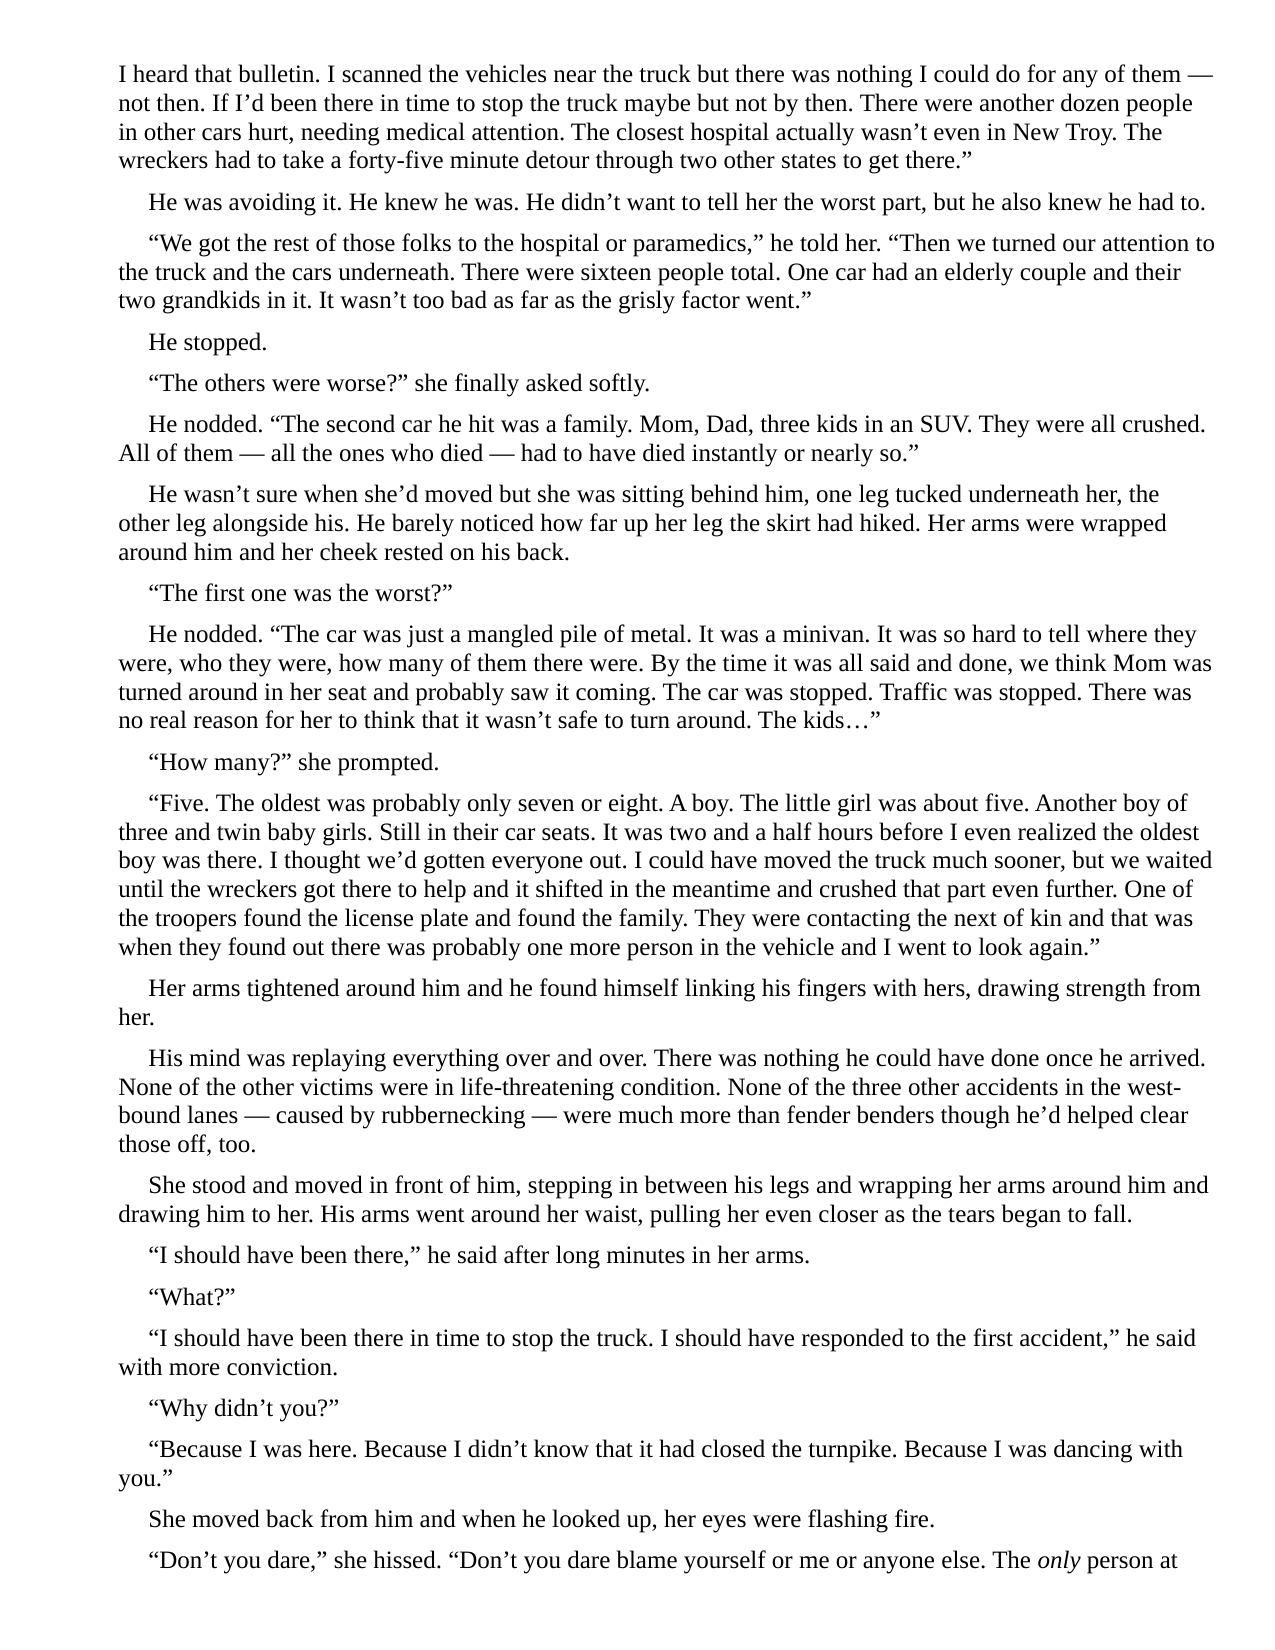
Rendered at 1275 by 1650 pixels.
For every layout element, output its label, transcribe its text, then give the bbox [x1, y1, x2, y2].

text She stood and moved in front of him, stepping in between his legs and wrapping her arms around him and drawing him to her. His arms went around her waist, pulling her even closer as the tears began to fall. [118, 1170, 1216, 1228]
text He nodded. “The second car he hit was a family. Mom, Dad, three kids in an SUV. They were all crushed. All of them — all the ones who died — had to have died instantly or nearly so.” [118, 409, 1216, 467]
text “Why didn’t you?” [118, 1393, 1216, 1422]
text “How many?” she prompted. [118, 747, 1216, 775]
text “We got the rest of those folks to the hospital or paramedics,” he told her. “Then we turned our attention to the truck and the cars underneath. There were sixteen people total. One car had an elderly couple and their two grandkids in it. It wasn’t too bad as far as the grisly factor went.” [118, 228, 1216, 314]
text “What?” [118, 1282, 1216, 1310]
text He was avoiding it. He knew he was. He didn’t want to tell her the worst part, but he also knew he had to. [118, 187, 1216, 215]
text “The others were worse?” she finally asked softly. [118, 368, 1216, 397]
text “Five. The oldest was probably only seven or eight. A boy. The little girl was about five. Another boy of three and twin baby girls. Still in their car seats. It was two and a half hours before I even realized the oldest boy was there. I thought we’d gotten everyone out. I could have moved the truck much sooner, but we waited until the wreckers got there to help and it shifted in the meantime and crushed that part even further. One of the troopers found the license plate and found the family. They were contacting the next of kin and that was when they found out there was probably one more person in the vehicle and I went to look again.” [118, 788, 1216, 960]
text His mind was replaying everything over and over. There was nothing he could have done once he arrived. None of the other victims were in life-threatening condition. None of the three other accidents in the west-bound lanes — caused by rubbernecking — were much more than fender benders though he’d helped clear those off, too. [118, 1043, 1216, 1158]
text “Don’t you dare,” she hissed. “Don’t you dare blame yourself or me or anyone else. The only person at [118, 1545, 1216, 1574]
text I heard that bulletin. I scanned the vehicles near the truck but there was nothing I could do for any of them — not then. If I’d been there in time to stop the truck maybe but not by then. There were another dozen people in other cars hurt, needing medical attention. The closest hospital actually wasn’t even in New Troy. The wreckers had to take a forty-five minute detour through two other states to get there.” [118, 59, 1216, 174]
text Her arms tightened around him and he found himself linking his fingers with hers, drawing strength from her. [118, 973, 1216, 1030]
text “I should have been there in time to stop the truck. I should have responded to the first accident,” he said with more conviction. [118, 1323, 1216, 1380]
text He nodded. “The car was just a mangled pile of metal. It was a minivan. It was so hard to tell where they were, who they were, how many of them there were. By the time it was all said and done, we think Mom was turned around in her seat and probably saw it coming. The car was stopped. Traffic was stopped. There was no real reason for her to think that it wasn’t safe to turn around. The kids…” [118, 619, 1216, 734]
text “Because I was here. Because I didn’t know that it had closed the turnpike. Because I was dancing with you.” [118, 1434, 1216, 1492]
text She moved back from him and when he looked up, her eyes were flashing fire. [118, 1504, 1216, 1533]
text “The first one was the worst?” [118, 578, 1216, 607]
text He stopped. [118, 327, 1216, 355]
text He wasn’t sure when she’d moved but she was sitting behind him, one leg tucked underneath her, the other leg alongside his. He barely noticed how far up her leg the skirt had hiked. Her arms were wrapped around him and her cheek rested on his back. [118, 479, 1216, 565]
text “I should have been there,” he said after long minutes in her arms. [118, 1240, 1216, 1269]
